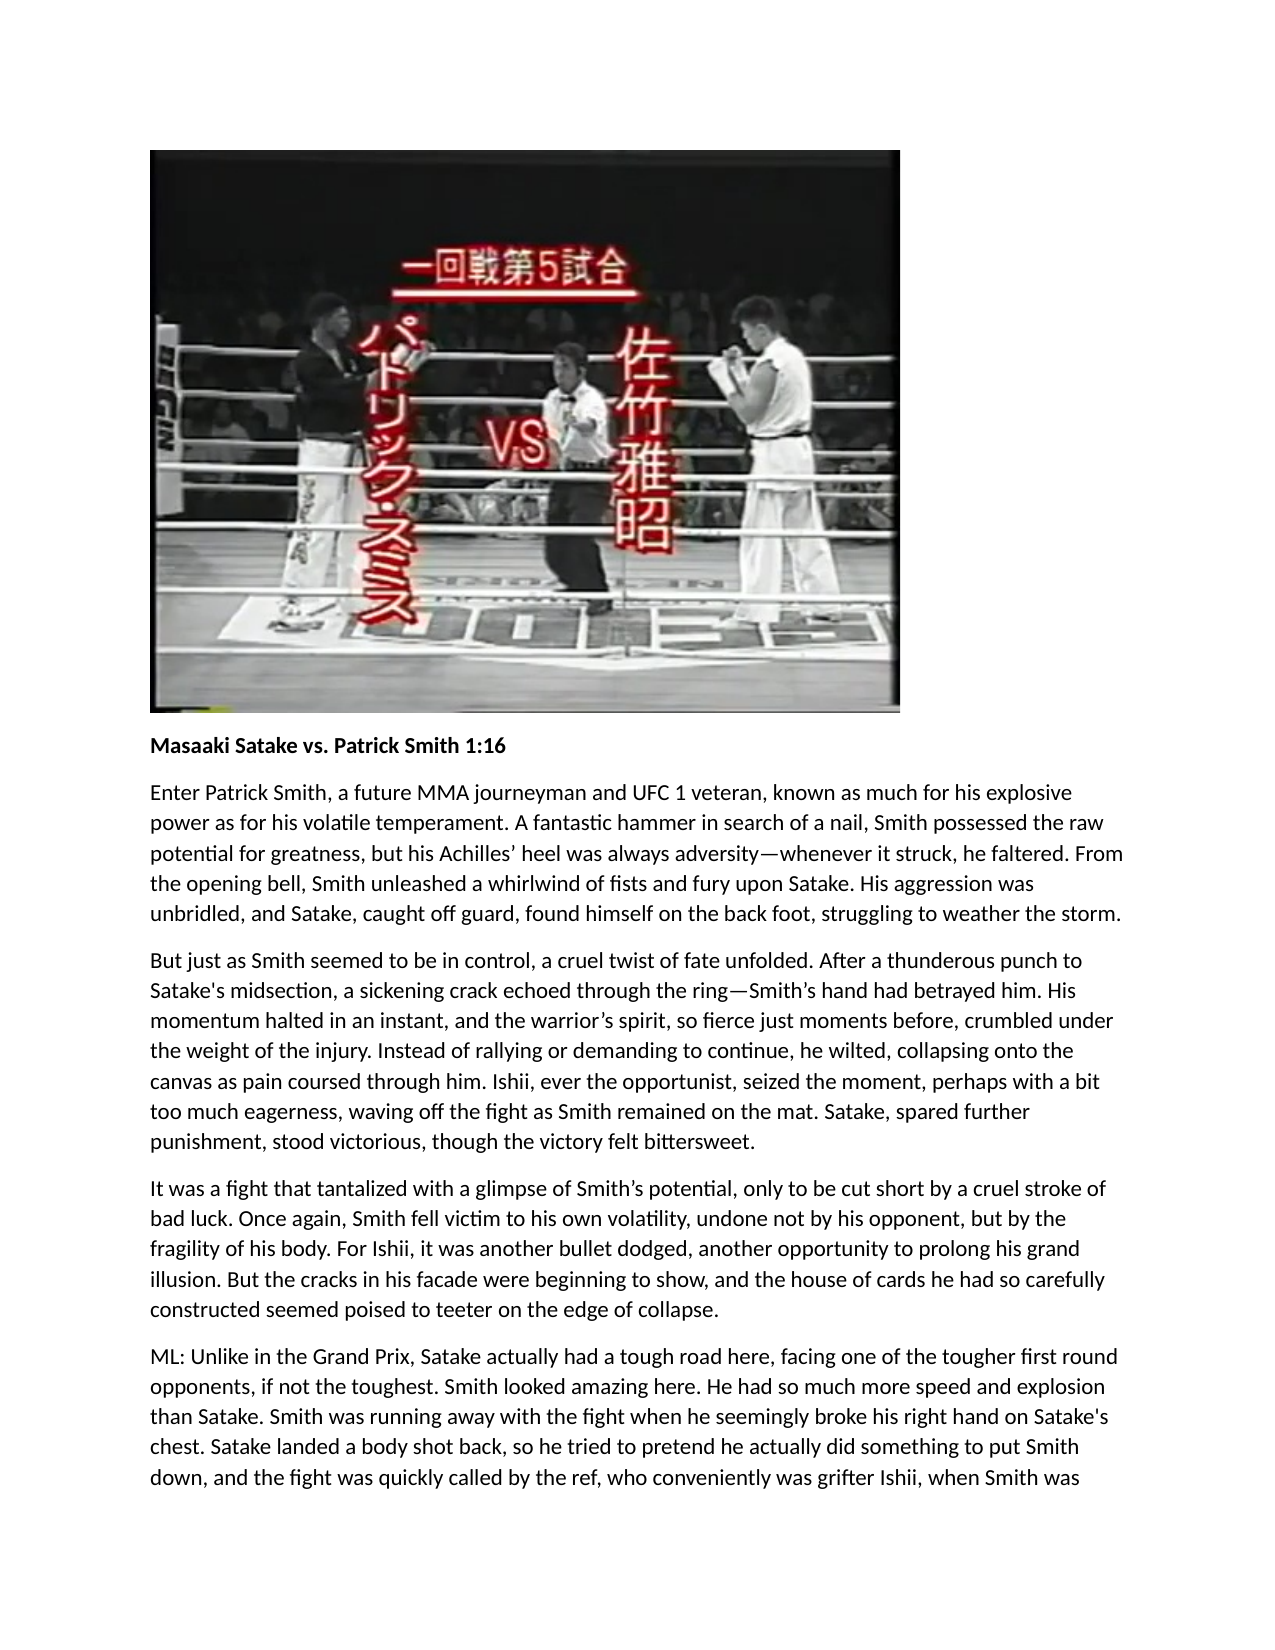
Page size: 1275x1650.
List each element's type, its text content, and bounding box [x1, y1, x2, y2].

text Enter Patrick Smith, a future MMA journeyman and UFC 1 veteran, known as much for his explosive power as for his volatile temperament. A fantastic hammer in search of a nail, Smith possessed the raw potential for greatness, but his Achilles’ heel was always adversity—whenever it struck, he faltered. From the opening bell, Smith unleashed a whirlwind of fists and fury upon Satake. His aggression was unbridled, and Satake, caught off guard, found himself on the back foot, struggling to weather the storm. [150, 778, 1125, 927]
text ML: Unlike in the Grand Prix, Satake actually had a tough road here, facing one of the tougher first round opponents, if not the toughest. Smith looked amazing here. He had so much more speed and explosion than Satake. Smith was running away with the fight when he seemingly broke his right hand on Satake's chest. Satake landed a body shot back, so he tried to pretend he actually did something to put Smith down, and the fight was quickly called by the ref, who conveniently was grifter Ishii, when Smith was [150, 1342, 1125, 1491]
picture [150, 150, 901, 713]
text Masaaki Satake vs. Patrick Smith 1:16 [150, 731, 1125, 759]
text But just as Smith seemed to be in control, a cruel twist of fate unfolded. After a thunderous punch to Satake's midsection, a sickening crack echoed through the ring—Smith’s hand had betrayed him. His momentum halted in an instant, and the warrior’s spirit, so fierce just moments before, crumbled under the weight of the injury. Instead of rallying or demanding to continue, he wilted, collapsing onto the canvas as pain coursed through him. Ishii, ever the opportunist, seized the moment, perhaps with a bit too much eagerness, waving off the fight as Smith remained on the mat. Satake, spared further punishment, stood victorious, though the victory felt bittersweet. [150, 946, 1125, 1155]
text It was a fight that tantalized with a glimpse of Smith’s potential, only to be cut short by a cruel stroke of bad luck. Once again, Smith fell victim to his own volatility, undone not by his opponent, but by the fragility of his body. For Ishii, it was another bullet dodged, another opportunity to prolong his grand illusion. But the cracks in his facade were beginning to show, and the house of cards he had so carefully constructed seemed poised to teeter on the edge of collapse. [150, 1174, 1125, 1323]
